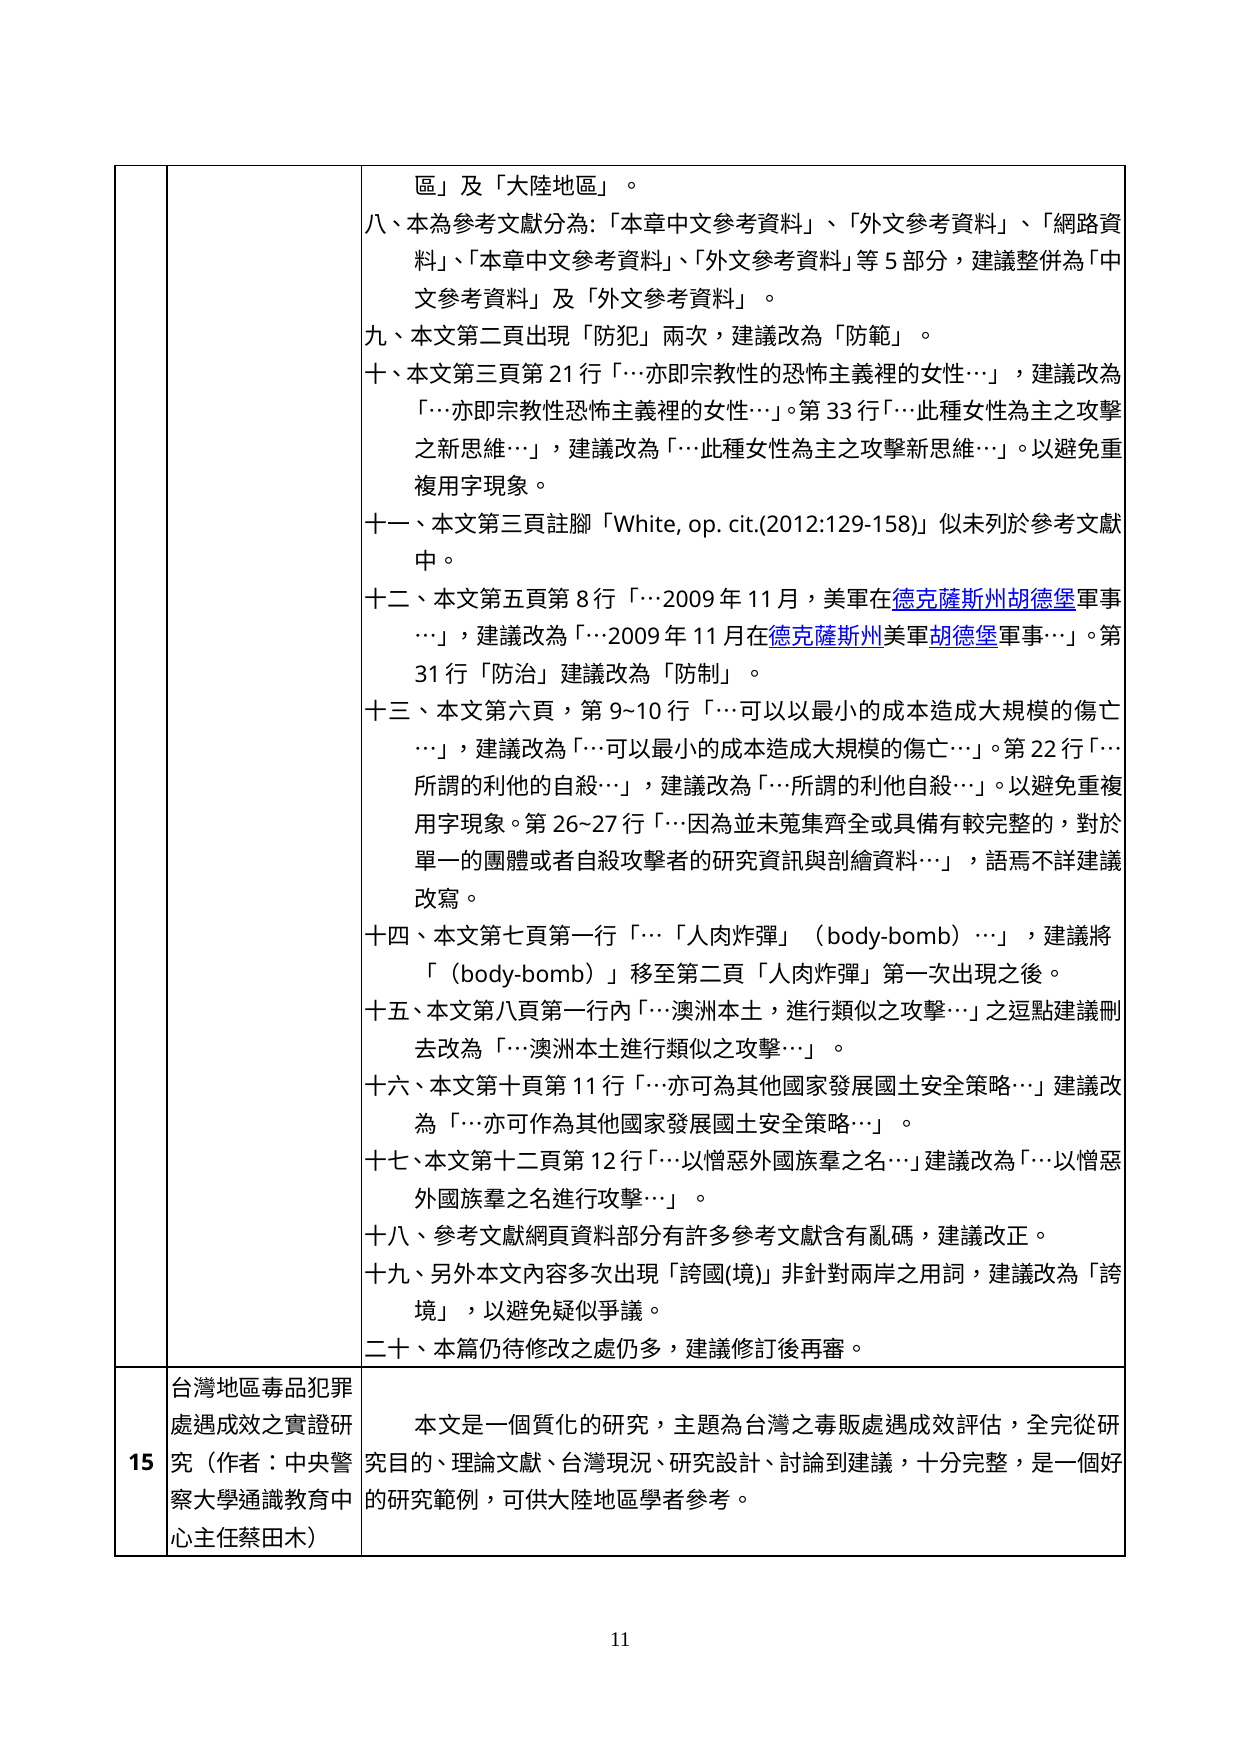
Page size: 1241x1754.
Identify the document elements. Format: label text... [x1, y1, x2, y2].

table_cell 區」及「大陸地區」。 八、本為參考文獻分為: 「本章中文參考資料」、「外文參考資料」、「網路資料」、「本章中文參考資料」、「外文參考資料」等5部分，建議整併為「中文參考資料」及「外文參考資料」。 九、本文第二頁出現「防犯」兩次，建議改為「防範」。 十、本文第三頁第21行「…亦即宗教性的恐怖主義裡的女性…」，建議改為「…亦即宗教性恐怖主義裡的女性…」。第33行「…此種女性為主之攻擊之新思維…」，建議改為「…此種女性為主之攻擊新思維…」。以避免重複用字現象。 十一、本文第三頁註腳「White, op. cit.(2012:129-158)」似未列於參考文獻中。 十二、本文第五頁第8行「…2009年11月，美軍在德克薩斯州胡德堡軍事…」，建議改為「…2009年11月在德克薩斯州美軍胡德堡軍事…」。第31行「防治」建議改為「防制」。 十三、本文第六頁，第9~10行「…可以以最小的成本造成大規模的傷亡…」，建議改為「…可以最小的成本造成大規模的傷亡…」。第22行「…所謂的利他的自殺…」，建議改為「…所謂的利他自殺…」。以避免重複用字現象。第26~27行「…因為並未蒐集齊全或具備有較完整的，對於單一的團體或者自殺攻擊者的研究資訊與剖繪資料…」，語焉不詳建議改寫。 十四、本文第七頁第一行「…「人肉炸彈」（body-bomb）…」，建議將「（body-bomb）」移至第二頁「人肉炸彈」第一次出現之後。 十五、本文第八頁第一行內「…澳洲本土，進行類似之攻擊…」之逗點建議刪去改為「…澳洲本土進行類似之攻擊…」。 十六、本文第十頁第11行「…亦可為其他國家發展國土安全策略…」建議改為「…亦可作為其他國家發展國土安全策略…」。 十七、本文第十二頁第12行「…以憎惡外國族羣之名…」建議改為「…以憎惡外國族羣之名進行攻擊…」。 十八、參考文獻網頁資料部分有許多參考文獻含有亂碼，建議改正。 十九、另外本文內容多次出現「誇國(境)」非針對兩岸之用詞，建議改為「誇境」，以避免疑似爭議。 二十、本篇仍待修改之處仍多，建議修訂後再審。 [362, 166, 1124, 1366]
table_cell 本文是一個質化的研究，主題為台灣之毒販處遇成效評估，全完從研究目的、理論文獻、台灣現況、研究設計、討論到建議，十分完整，是一個好的研究範例，可供大陸地區學者參考。 [362, 1368, 1124, 1555]
table_cell 台灣地區毒品犯罪處遇成效之實證研究（作者：中央警察大學通識教育中心主任蔡田木） [168, 1368, 361, 1555]
table_cell [116, 166, 166, 1366]
table_cell 15 [116, 1368, 166, 1555]
table_cell [168, 166, 361, 1366]
